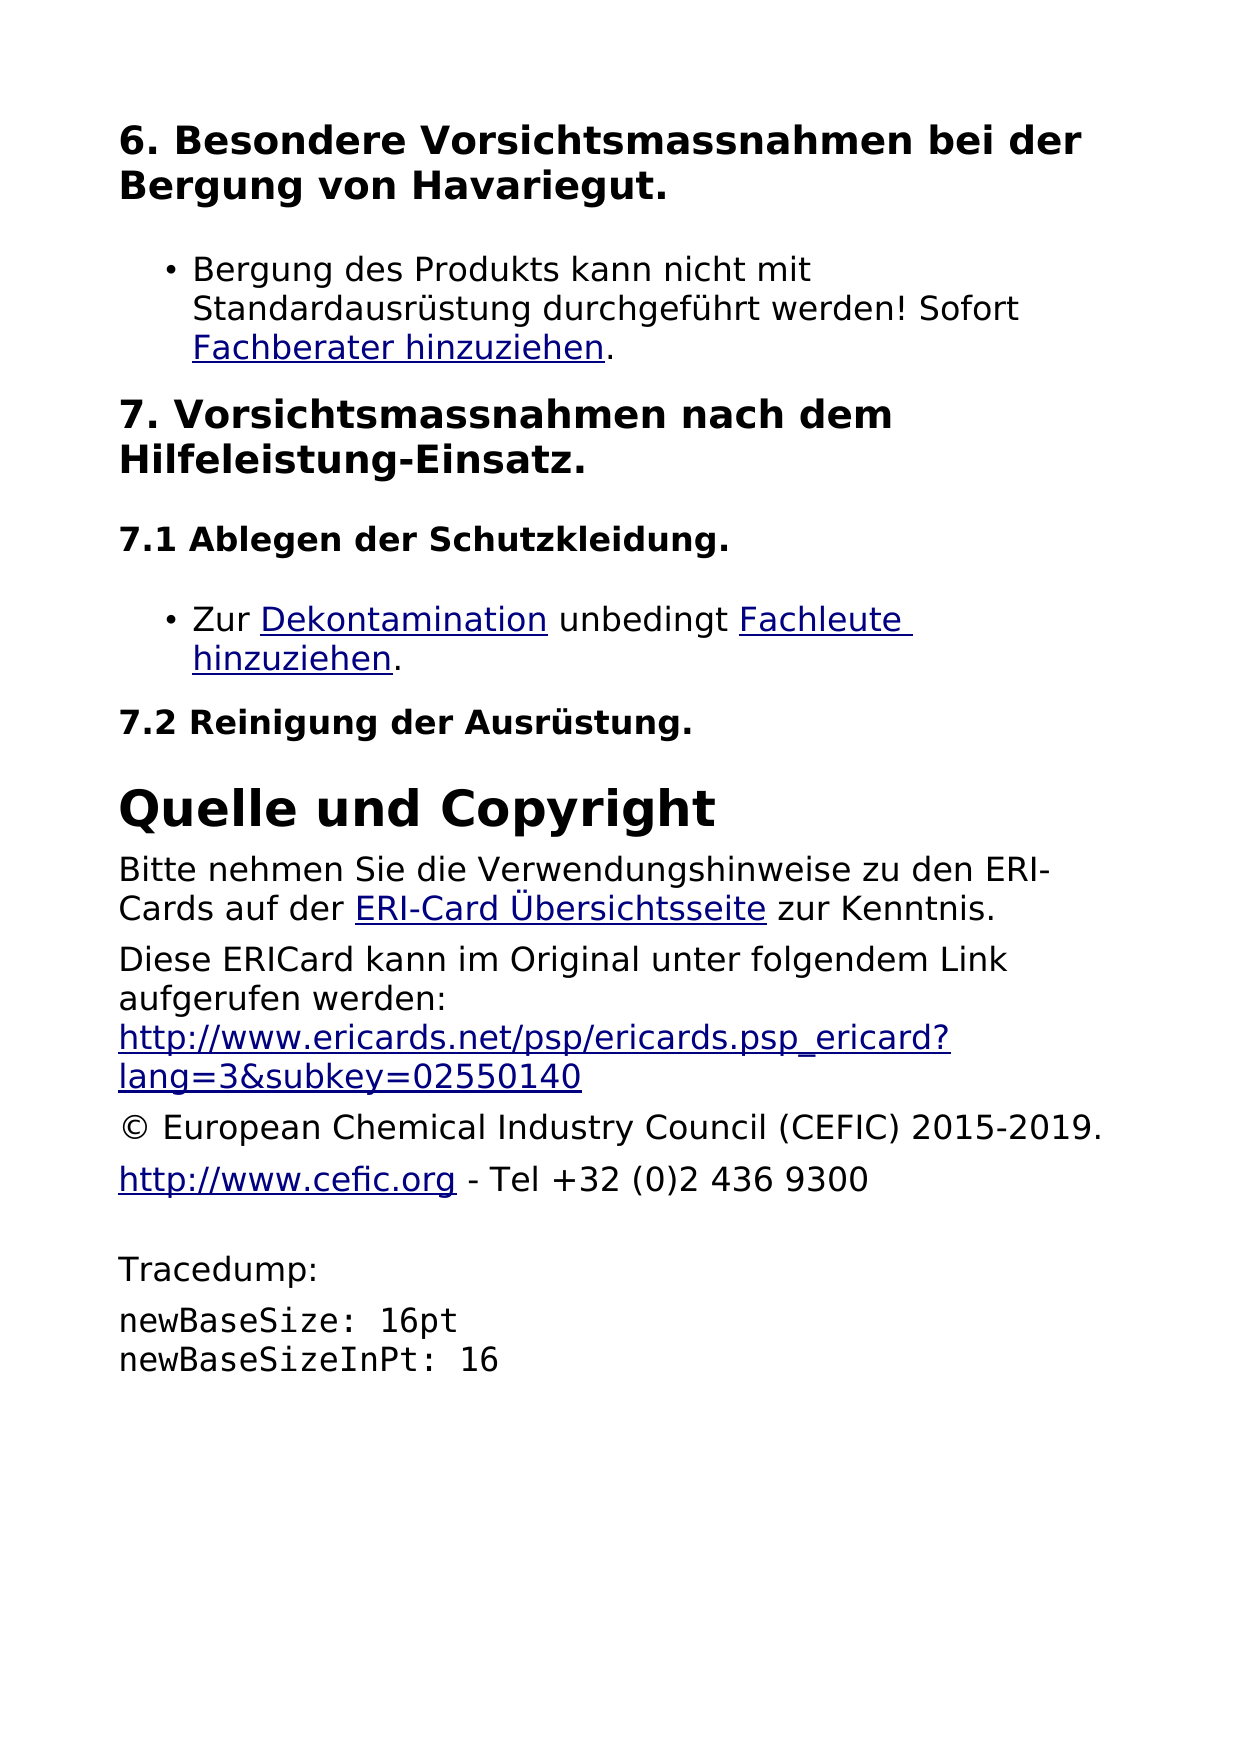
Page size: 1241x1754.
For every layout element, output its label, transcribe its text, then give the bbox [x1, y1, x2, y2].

text © European Chemical Industry Council (CEFIC) 2015-2019. [118, 1109, 1122, 1148]
text Tracedump: [118, 1211, 1122, 1289]
subtitle 7.2 Reinigung der Ausrüstung. [118, 703, 1122, 742]
subtitle Quelle und Copyright [118, 780, 1122, 838]
list Bergung des Produkts kann nicht mit Standardausrüstung durchgeführt werden! Sofort Fachberater hinzuziehen. [177, 251, 1122, 367]
list Zur Dekontamination unbedingt Fachleute hinzuziehen. [177, 601, 1122, 678]
text newBaseSize: 16pt newBaseSizeInPt: 16 [118, 1302, 1122, 1379]
subtitle 6. Besondere Vorsichtsmassnahmen bei der Bergung von Havariegut. [118, 118, 1122, 208]
text Bitte nehmen Sie die Verwendungshinweise zu den ERI-Cards auf der ERI-Card Übersichtsseite zur Kenntnis. [118, 851, 1122, 928]
subtitle 7.1 Ablegen der Schutzkleidung. [118, 520, 1122, 559]
subtitle 7. Vorsichtsmassnahmen nach dem Hilfeleistung-Einsatz. [118, 392, 1122, 482]
text http://www.cefic.org - Tel +32 (0)2 436 9300 [118, 1160, 1122, 1199]
text Diese ERICard kann im Original unter folgendem Link aufgerufen werden: http://www.ericards.net/psp/ericards.psp_ericard?lang=3&subkey=02550140 [118, 941, 1122, 1096]
